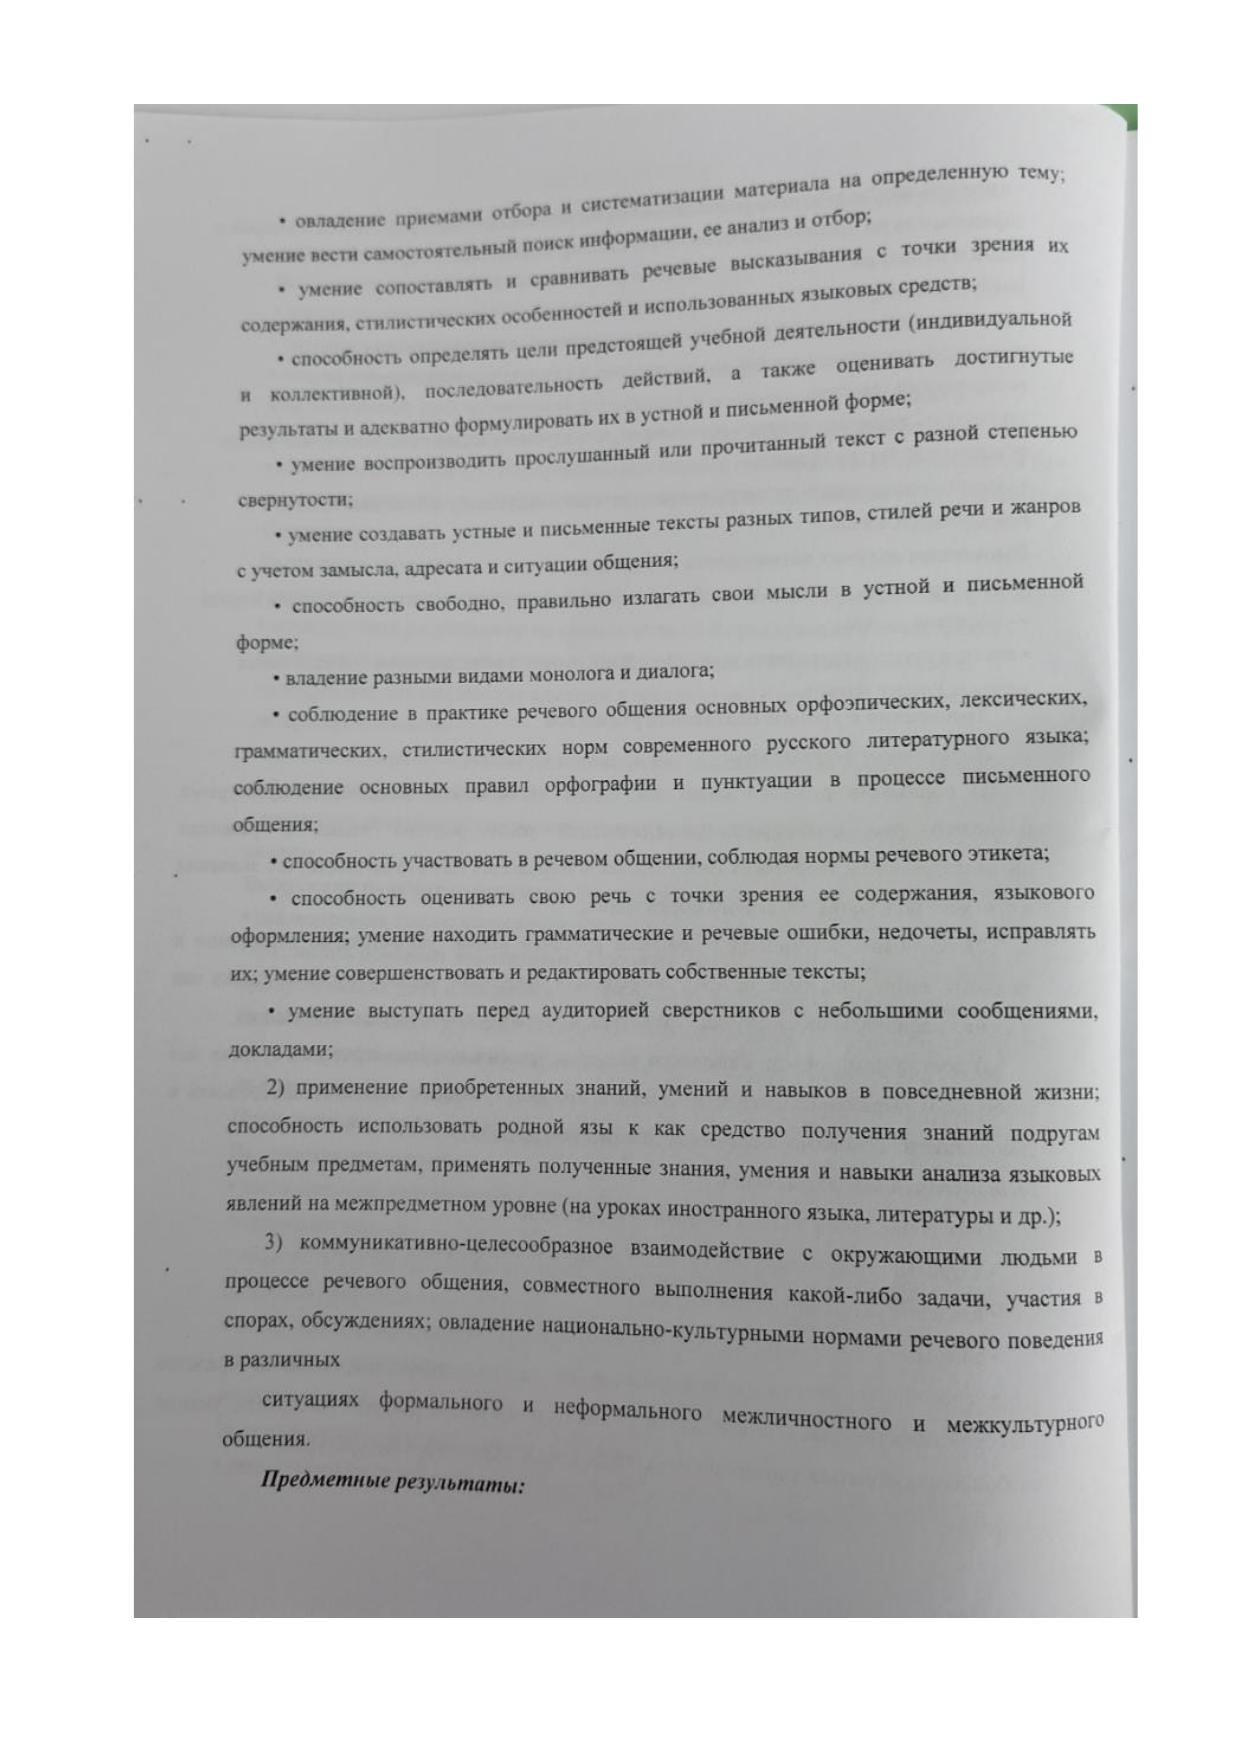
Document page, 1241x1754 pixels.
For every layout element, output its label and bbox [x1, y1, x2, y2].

picture [133, 104, 1138, 1618]
